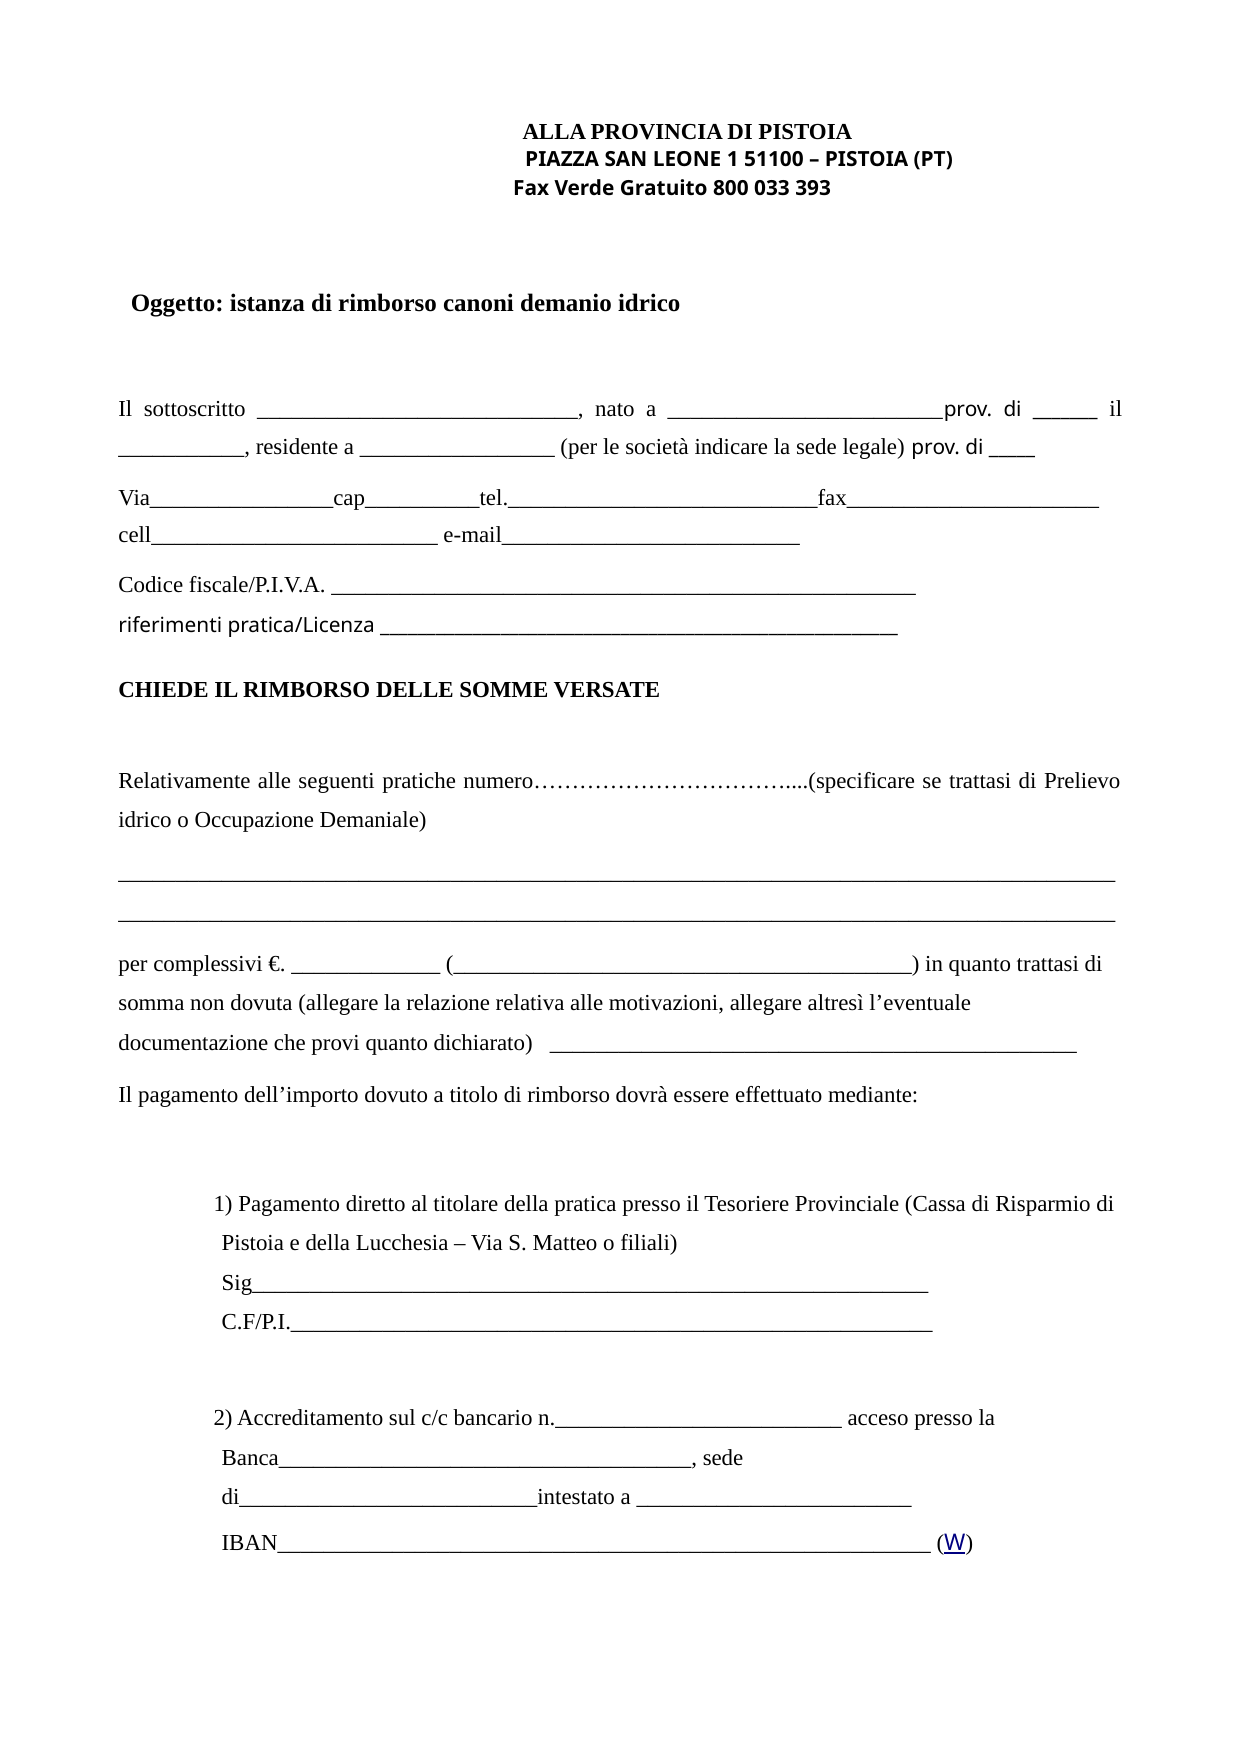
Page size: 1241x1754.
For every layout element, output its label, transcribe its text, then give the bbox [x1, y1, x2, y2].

text PIAZZA SAN LEONE 1 51100 – PISTOIA (PT) [118, 144, 1122, 173]
text Il sottoscritto ____________________________, nato a ________________________prov. di _______ il ___________, residente a _________________ (per le società indicare la sede legale) prov. di _____ [118, 385, 1122, 460]
text Il pagamento dell’importo dovuto a titolo di rimborso dovrà essere effettuato mediante: [118, 1081, 1122, 1107]
subtitle CHIEDE IL RIMBORSO DELLE SOMME VERSATE [118, 676, 1122, 702]
text 2) Accreditamento sul c/c bancario n._________________________ acceso presso la Banca____________________________________, sede di__________________________intestato a ________________________ IBAN_________________________________________________________ (W) [118, 1399, 1122, 1557]
text Relativamente alle seguenti pratiche numero……………………………....(specificare se trattasi di Prelievo idrico o Occupazione Demaniale) [118, 767, 1122, 833]
text Codice fiscale/P.I.V.A. ___________________________________________________ [118, 560, 1122, 598]
text Via________________cap__________tel.___________________________fax______________________ cell_________________________ e-mail__________________________ [118, 473, 1122, 548]
text 1) Pagamento diretto al titolare della pratica presso il Tesoriere Provinciale (Cassa di Risparmio di Pistoia e della Lucchesia – Via S. Matteo o filiali) Sig___________________________________________________________ C.F/P.I.________________________________________________________ [118, 1185, 1122, 1335]
subtitle Oggetto: istanza di rimborso canoni demanio idrico [118, 265, 1122, 323]
text riferimenti pratica/Licenza ________________________________________________________ [118, 610, 1122, 639]
text ALLA PROVINCIA DI PISTOIA [118, 118, 1122, 144]
text ______________________________________________________________________________________________________________________________________________________________________________ [118, 858, 1122, 924]
text Fax Verde Gratuito 800 033 393 [118, 173, 1122, 201]
text per complessivi €. _____________ (________________________________________) in quanto trattasi di somma non dovuta (allegare la relazione relativa alle motivazioni, allegare altresì l’eventuale documentazione che provi quanto dichiarato) ______________________________________________ [118, 950, 1122, 1055]
